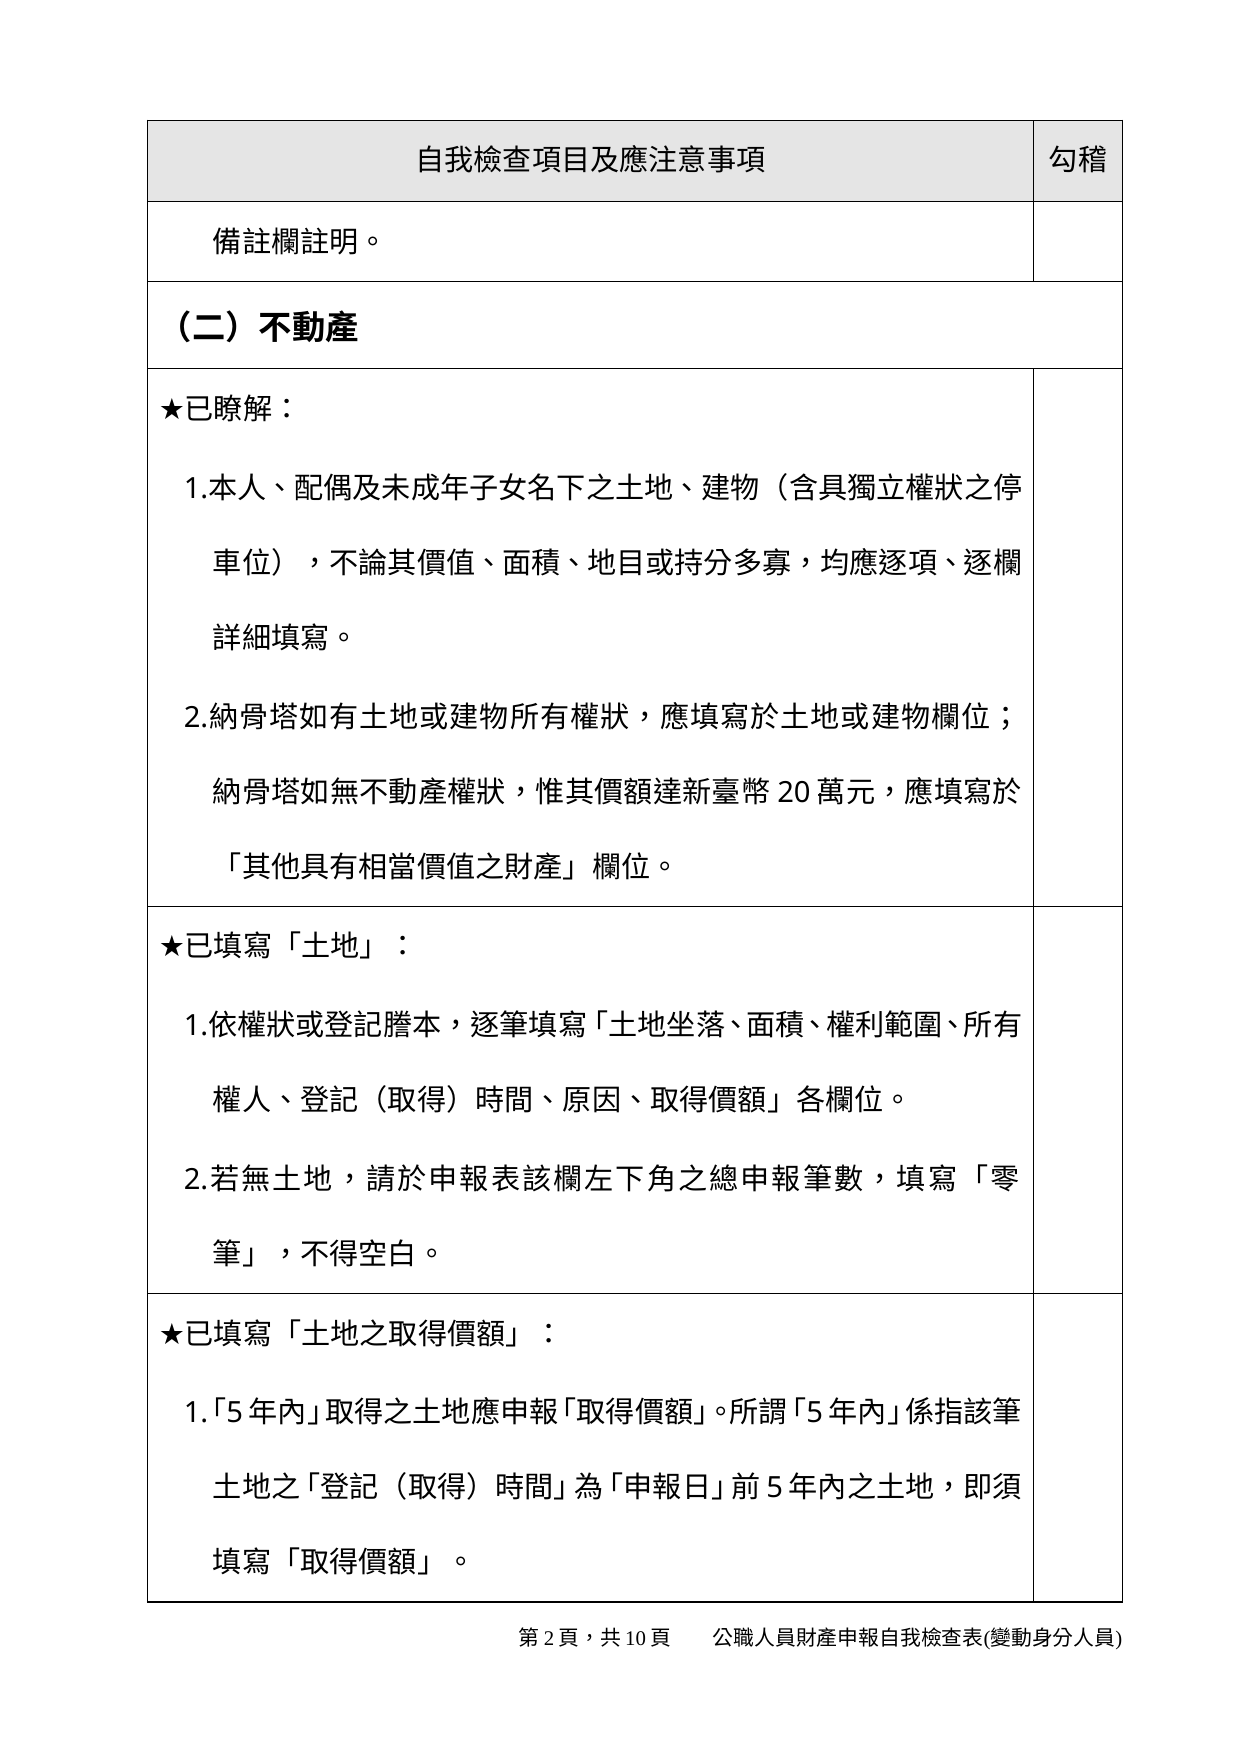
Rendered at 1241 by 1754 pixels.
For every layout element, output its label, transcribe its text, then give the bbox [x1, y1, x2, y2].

table_cell 備註欄註明。 [148, 202, 1033, 281]
table_cell [1034, 907, 1122, 1293]
table_header 自我檢查項目及應注意事項 [148, 121, 1033, 201]
table_cell [1034, 369, 1122, 906]
table_cell （二）不動產 [148, 282, 1122, 368]
table_cell ★已填寫「土地之取得價額」： 1.「5年內」取得之土地應申報「取得價額」。所謂「5年內」係指該筆土地之「登記（取得）時間」為「申報日」前5年內之土地，即須填寫「取得價額」。 [148, 1294, 1033, 1601]
table_cell [1034, 1294, 1122, 1601]
table_header 勾稽 [1034, 121, 1122, 201]
table_cell ★已瞭解： 1.本人、配偶及未成年子女名下之土地、建物（含具獨立權狀之停車位），不論其價值、面積、地目或持分多寡，均應逐項、逐欄詳細填寫。 2.納骨塔如有土地或建物所有權狀，應填寫於土地或建物欄位；納骨塔如無不動產權狀，惟其價額達新臺幣20萬元，應填寫於「其他具有相當價值之財產」欄位。 [148, 369, 1033, 906]
table_cell ★已填寫「土地」： 1.依權狀或登記謄本，逐筆填寫「土地坐落、面積、權利範圍、所有權人、登記（取得）時間、原因、取得價額」各欄位。 2.若無土地，請於申報表該欄左下角之總申報筆數，填寫「零筆」，不得空白。 [148, 907, 1033, 1293]
table_cell [1034, 202, 1122, 281]
